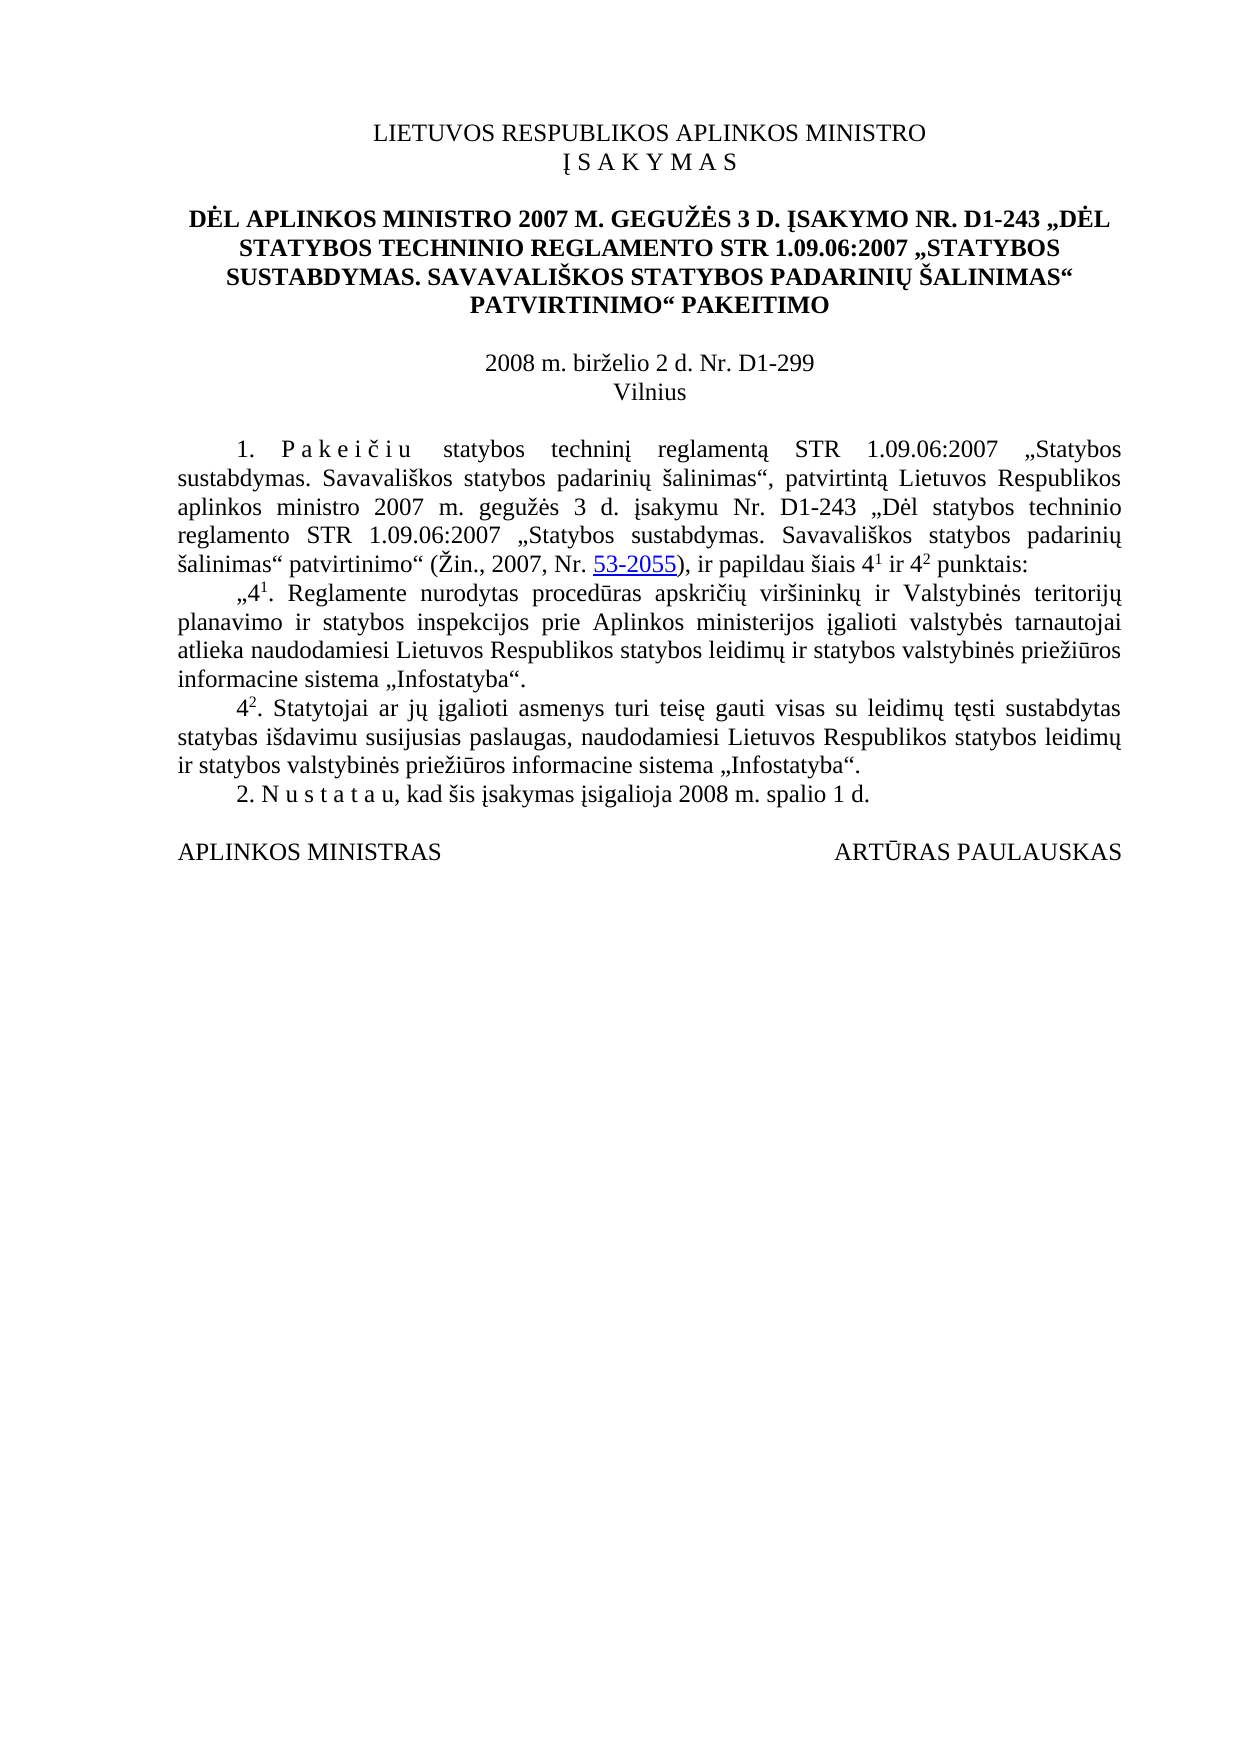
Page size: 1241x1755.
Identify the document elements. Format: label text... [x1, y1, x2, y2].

text 2. Nustatau, kad šis įsakymas įsigalioja 2008 m. spalio 1 d. [177, 779, 1122, 808]
text DĖL APLINKOS MINISTRO 2007 M. GEGUŽĖS 3 D. ĮSAKYMO NR. D1-243 „DĖL STATYBOS TECHNINIO REGLAMENTO STR 1.09.06:2007 „STATYBOS SUSTABDYMAS. SAVAVALIŠKOS STATYBOS PADARINIŲ ŠALINIMAS“ PATVIRTINIMO“ PAKEITIMO [177, 204, 1122, 319]
text ĮSAKYMAS [177, 147, 1122, 176]
text 1. Pakeičiu statybos techninį reglamentą STR 1.09.06:2007 „Statybos sustabdymas. Savavališkos statybos padarinių šalinimas“, patvirtintą Lietuvos Respublikos aplinkos ministro 2007 m. gegužės 3 d. įsakymu Nr. D1-243 „Dėl statybos techninio reglamento STR 1.09.06:2007 „Statybos sustabdymas. Savavališkos statybos padarinių šalinimas“ patvirtinimo“ (Žin., 2007, Nr. 53-2055), ir papildau šiais 41 ir 42 punktais: [177, 434, 1122, 578]
text 2008 m. birželio 2 d. Nr. D1-299 [177, 348, 1122, 377]
text 42. Statytojai ar jų įgalioti asmenys turi teisę gauti visas su leidimų tęsti sustabdytas statybas išdavimu susijusias paslaugas, naudodamiesi Lietuvos Respublikos statybos leidimų ir statybos valstybinės priežiūros informacine sistema „Infostatyba“. [177, 693, 1122, 779]
text LIETUVOS RESPUBLIKOS APLINKOS MINISTRO [177, 118, 1122, 147]
text APLINKOS MINISTRAS ARTŪRAS PAULAUSKAS [177, 837, 1122, 866]
text Vilnius [177, 377, 1122, 406]
text „41. Reglamente nurodytas procedūras apskričių viršininkų ir Valstybinės teritorijų planavimo ir statybos inspekcijos prie Aplinkos ministerijos įgalioti valstybės tarnautojai atlieka naudodamiesi Lietuvos Respublikos statybos leidimų ir statybos valstybinės priežiūros informacine sistema „Infostatyba“. [177, 578, 1122, 693]
